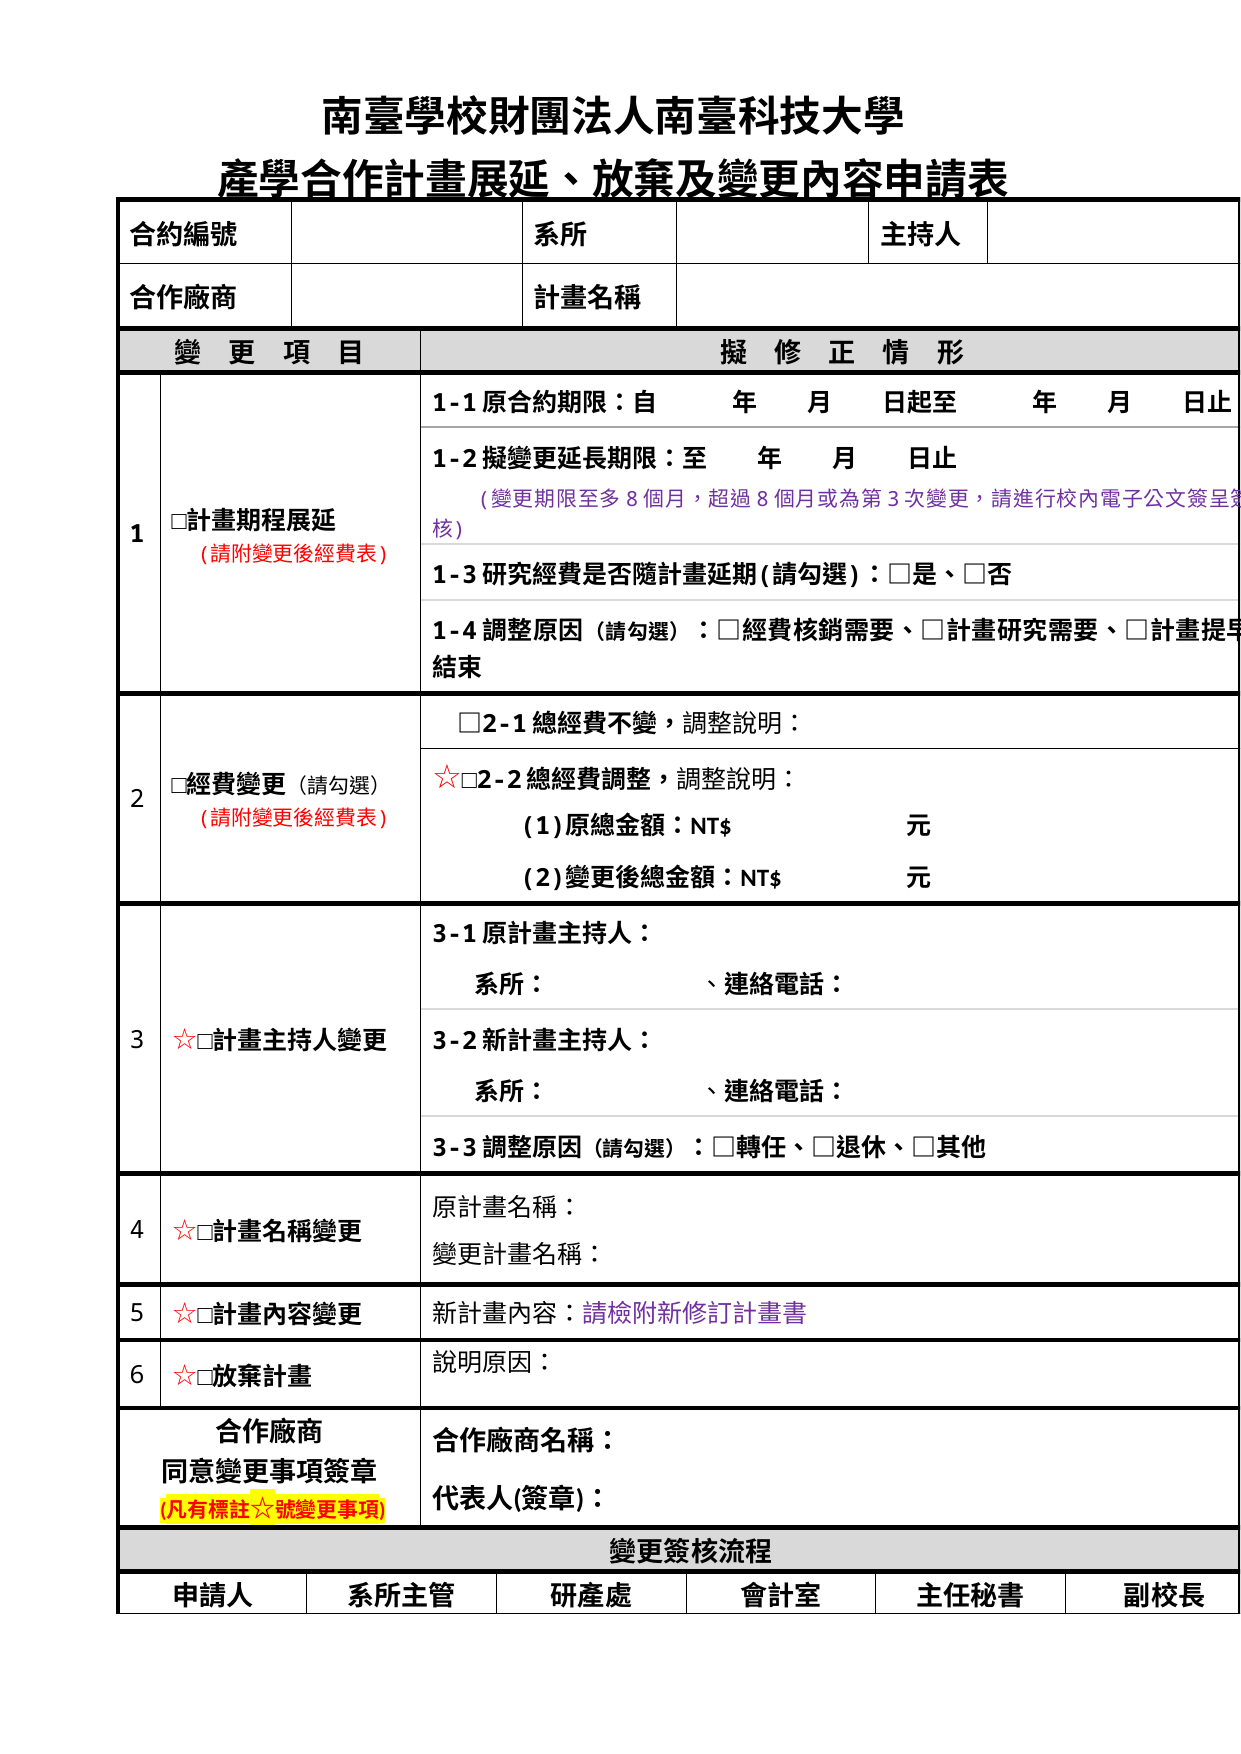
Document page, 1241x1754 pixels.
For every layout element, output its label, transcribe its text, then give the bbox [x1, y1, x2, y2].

table_cell 副校長 [1066, 1574, 1238, 1613]
table_cell 1-3研究經費是否隨計畫延期(請勾選)：□是、□否 [421, 545, 1238, 598]
table_header 主持人 [869, 202, 987, 263]
table_cell ☆□計畫主持人變更 [161, 906, 420, 1171]
table_header [988, 202, 1238, 263]
table_header 合約編號 [120, 202, 291, 263]
table_cell 原計畫名稱： 變更計畫名稱： [421, 1176, 1238, 1282]
table_cell ☆□放棄計畫 [161, 1342, 420, 1406]
table_cell □計畫期程展延 (請附變更後經費表) [161, 375, 420, 691]
table_cell 1-2擬變更延長期限：至 年 月 日止 (變更期限至多8個月，超過8個月或為第3次變更，請進行校內電子公文簽呈簽核) [421, 428, 1238, 543]
table_cell 2 [120, 696, 160, 901]
table_cell 3-3調整原因（請勾選）：□轉任、□退休、□其他 [421, 1117, 1238, 1171]
table_cell 3 [120, 906, 160, 1171]
table_cell 3-2新計畫主持人： 系所： 、連絡電話： [421, 1010, 1238, 1115]
table_header [677, 202, 868, 263]
table_cell 研產處 [497, 1574, 686, 1613]
table_cell 1-1原合約期限：自 年 月 日起至 年 月 日止 [421, 375, 1238, 426]
table_cell 5 [120, 1287, 160, 1337]
table_cell 3-1原計畫主持人： 系所： 、連絡電話： [421, 906, 1238, 1008]
table_cell 會計室 [687, 1574, 875, 1613]
table_cell 系所主管 [307, 1574, 496, 1613]
table_cell ☆□2-2總經費調整，調整說明： (1)原總金額：NT$ 元 (2)變更後總金額：NT$ 元 [421, 749, 1238, 901]
table_cell 4 [120, 1176, 160, 1282]
table_cell 新計畫內容：請檢附新修訂計畫書 [421, 1287, 1238, 1337]
table_cell 合作廠商名稱： 代表人(簽章)： [421, 1410, 1238, 1525]
table_cell [677, 264, 1238, 326]
table_cell 1-4調整原因（請勾選）：□經費核銷需要、□計畫研究需要、□計畫提早結束 [421, 601, 1238, 691]
table_cell 變 更 項 目 [120, 331, 420, 370]
table_cell 主任秘書 [876, 1574, 1065, 1613]
table_cell 擬 修 正 情 形 [421, 331, 1238, 370]
table_cell [292, 264, 522, 326]
table_cell □經費變更（請勾選） (請附變更後經費表) [161, 696, 420, 901]
table_cell ☆□計畫內容變更 [161, 1287, 420, 1337]
text 南臺學校財團法人南臺科技大學 [118, 72, 1107, 134]
table_cell 1 [120, 375, 160, 691]
table_header [292, 202, 522, 263]
table_cell 說明原因： [421, 1342, 1238, 1406]
table_cell □2-1總經費不變，調整說明： [421, 696, 1238, 748]
table_cell 申請人 [120, 1574, 306, 1613]
table_cell 計畫名稱 [523, 264, 676, 326]
table_cell 6 [120, 1342, 160, 1406]
text 產學合作計畫展延、放棄及變更內容申請表 [118, 134, 1107, 197]
table_cell 合作廠商 [120, 264, 291, 326]
table_cell 變更簽核流程 [120, 1530, 1238, 1569]
table_header 系所 [523, 202, 676, 263]
table_cell ☆□計畫名稱變更 [161, 1176, 420, 1282]
table_cell 合作廠商 同意變更事項簽章 (凡有標註☆號變更事項) [120, 1410, 420, 1525]
